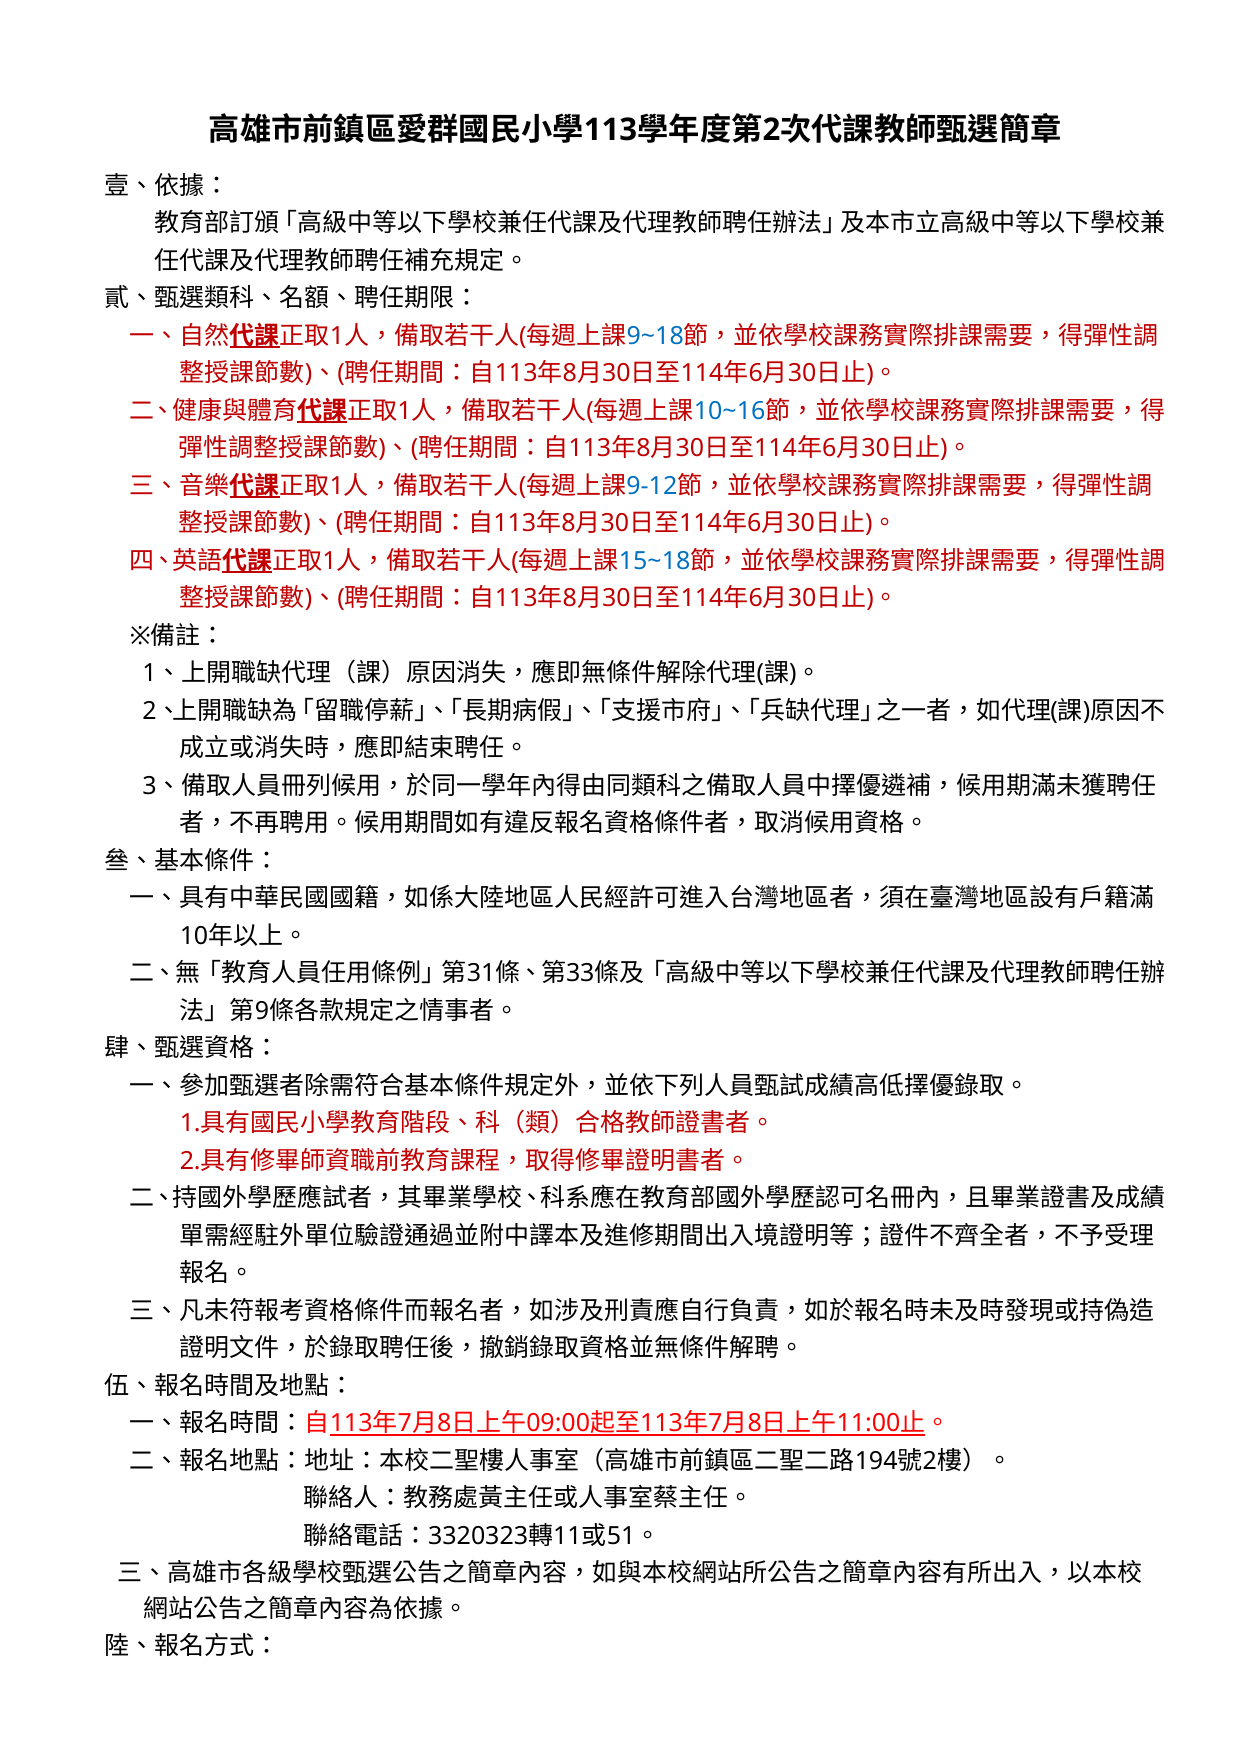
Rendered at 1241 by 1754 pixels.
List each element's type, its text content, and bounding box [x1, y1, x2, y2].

text 四、英語代課正取1人，備取若干人(每週上課15~18節，並依學校課務實際排課需要，得彈性調整授課節數)、(聘任期間：自113年8月30日至114年6月30日止)。 [129, 539, 1165, 614]
text ※備註： [129, 614, 1165, 652]
text 二、持國外學歷應試者，其畢業學校、科系應在教育部國外學歷認可名冊內，且畢業證書及成績單需經駐外單位驗證通過並附中譯本及進修期間出入境證明等；證件不齊全者，不予受理報名。 [129, 1177, 1165, 1289]
text 聯絡人：教務處黃主任或人事室蔡主任。 [154, 1477, 1165, 1514]
text 1、上開職缺代理（課）原因消失，應即無條件解除代理(課)。 [142, 652, 1165, 689]
text 高雄市前鎮區愛群國民小學113學年度第2次代課教師甄選簡章 [104, 89, 1165, 164]
text 一、報名時間：自113年7月8日上午09:00起至113年7月8日上午11:00止。 [129, 1402, 1165, 1439]
text 聯絡電話：3320323轉11或51。 [154, 1514, 1165, 1552]
text 陸、報名方式： [104, 1624, 1165, 1662]
text 二、報名地點：地址：本校二聖樓人事室（高雄市前鎮區二聖二路194號2樓）。 [129, 1439, 1165, 1477]
text 2、上開職缺為「留職停薪」、「長期病假」、「支援市府」、「兵缺代理」之一者，如代理(課)原因不成立或消失時，應即結束聘任。 [142, 689, 1165, 764]
text 2.具有修畢師資職前教育課程，取得修畢證明書者。 [179, 1139, 1165, 1177]
text 二、健康與體育代課正取1人，備取若干人(每週上課10~16節，並依學校課務實際排課需要，得彈性調整授課節數)、(聘任期間：自113年8月30日至114年6月30日止)。 [129, 389, 1165, 464]
text 教育部訂頒「高級中等以下學校兼任代課及代理教師聘任辦法」及本市立高級中等以下學校兼任代課及代理教師聘任補充規定。 [154, 202, 1165, 277]
text 三、高雄市各級學校甄選公告之簡章內容，如與本校網站所公告之簡章內容有所出入，以本校 [104, 1552, 1165, 1588]
text 網站公告之簡章內容為依據。 [104, 1588, 1165, 1624]
text 3、備取人員冊列候用，於同一學年內得由同類科之備取人員中擇優遴補，候用期滿未獲聘任者，不再聘用。候用期間如有違反報名資格條件者，取消候用資格。 [142, 764, 1165, 839]
text 一、具有中華民國國籍，如係大陸地區人民經許可進入台灣地區者，須在臺灣地區設有戶籍滿10年以上。 [129, 877, 1165, 952]
text 三、凡未符報考資格條件而報名者，如涉及刑責應自行負責，如於報名時未及時發現或持偽造證明文件，於錄取聘任後，撤銷錄取資格並無條件解聘。 [129, 1289, 1165, 1364]
text 一、自然代課正取1人，備取若干人(每週上課9~18節，並依學校課務實際排課需要，得彈性調整授課節數)、(聘任期間：自113年8月30日至114年6月30日止)。 [129, 314, 1165, 389]
text 一、參加甄選者除需符合基本條件規定外，並依下列人員甄試成績高低擇優錄取。 [129, 1064, 1165, 1102]
text 三、音樂代課正取1人，備取若干人(每週上課9-12節，並依學校課務實際排課需要，得彈性調整授課節數)、(聘任期間：自113年8月30日至114年6月30日止)。 [129, 464, 1165, 539]
text 肆、甄選資格： [104, 1027, 1165, 1064]
text 伍、報名時間及地點： [104, 1364, 1165, 1402]
text 壹、依據： [104, 164, 1165, 202]
text 二、無「教育人員任用條例」第31條、第33條及「高級中等以下學校兼任代課及代理教師聘任辦法」第9條各款規定之情事者。 [129, 952, 1165, 1027]
text 貳、甄選類科、名額、聘任期限： [104, 277, 1165, 314]
text 1.具有國民小學教育階段、科（類）合格教師證書者。 [179, 1102, 1165, 1139]
text 叄、基本條件： [104, 839, 1165, 877]
